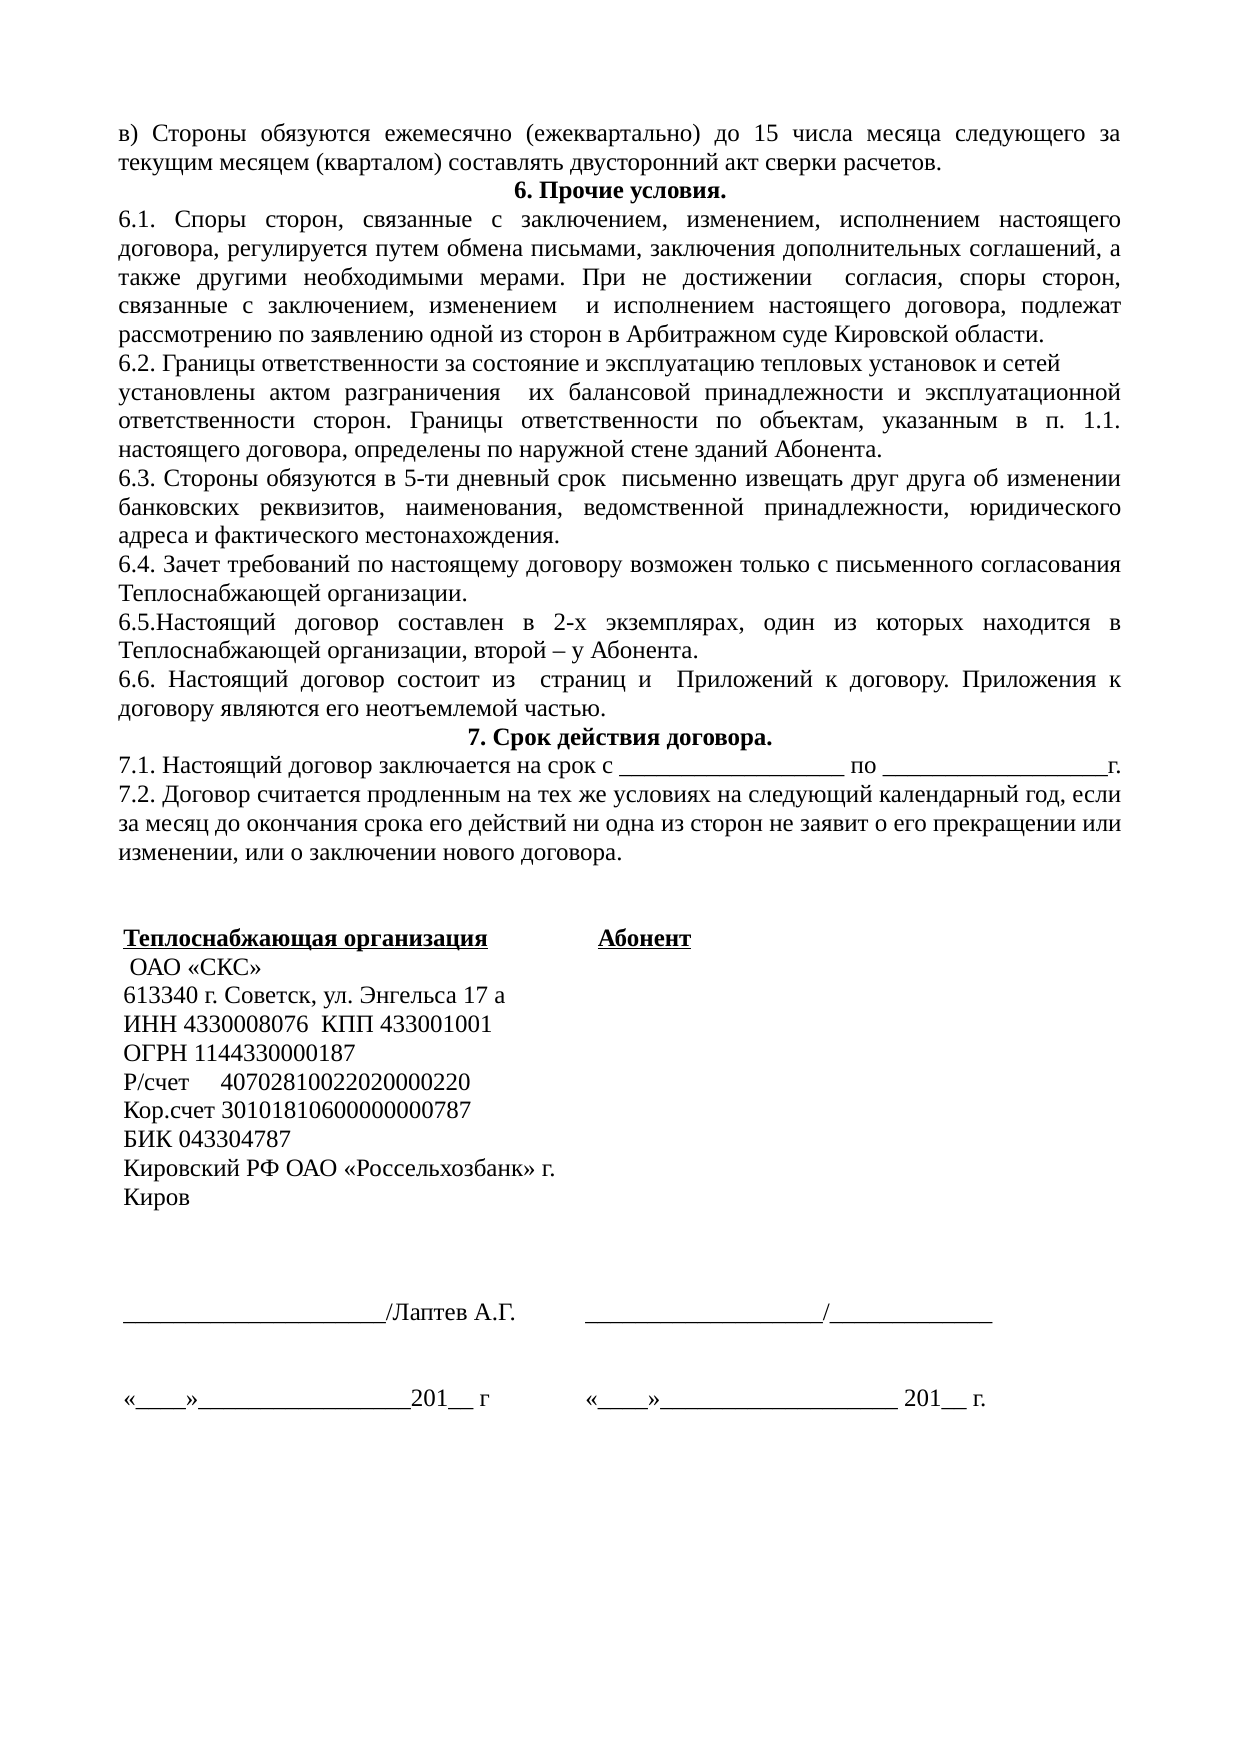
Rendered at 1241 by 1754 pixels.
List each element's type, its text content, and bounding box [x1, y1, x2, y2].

text 7. Срок действия договора. [118, 722, 1122, 751]
text 6.5.Настоящий договор составлен в 2-х экземплярах, один из которых находится в Теплоснабжающей организации, второй – у Абонента. [118, 607, 1122, 664]
text установлены актом разграничения их балансовой принадлежности и эксплуатационной ответственности сторон. Границы ответственности по объектам, указанным в п. 1.1. настоящего договора, определены по наружной стене зданий Абонента. [118, 377, 1122, 463]
table_header Теплоснабжающая организация ОАО «СКС» 613340 г. Советск, ул. Энгельса 17 а ИНН 4330008076 КПП 433001001 ОГРН 1144330000187 Р/счет 40702810022020000220 Кор.счет 30101810600000000787 БИК 043304787 Кировский РФ ОАО «Россельхозбанк» г. Киров _____________________/Лаптев А.Г. «____»_________________201__ г [112, 923, 574, 1441]
text 7.2. Договор считается продленным на тех же условиях на следующий календарный год, если за месяц до окончания срока его действий ни одна из сторон не заявит о его прекращении или изменении, или о заключении нового договора. [118, 779, 1122, 866]
table_header Абонент ___________________/_____________ «____»___________________ 201__ г. [574, 923, 1048, 1441]
text 6.6. Настоящий договор состоит из страниц и Приложений к договору. Приложения к договору являются его неотъемлемой частью. [118, 664, 1122, 722]
text 6.1. Споры сторон, связанные с заключением, изменением, исполнением настоящего договора, регулируется путем обмена письмами, заключения дополнительных соглашений, а также другими необходимыми мерами. При не достижении согласия, споры сторон, связанные с заключением, изменением и исполнением настоящего договора, подлежат рассмотрению по заявлению одной из сторон в Арбитражном суде Кировской области. [118, 204, 1122, 348]
text 6.2. Границы ответственности за состояние и эксплуатацию тепловых установок и сетей [118, 348, 1122, 377]
text в) Стороны обязуются ежемесячно (ежеквартально) до 15 числа месяца следующего за текущим месяцем (кварталом) составлять двусторонний акт сверки расчетов. [118, 118, 1122, 176]
text 7.1. Настоящий договор заключается на срок с __________________ по __________________г. [118, 751, 1122, 779]
text 6.4. Зачет требований по настоящему договору возможен только с письменного согласования Теплоснабжающей организации. [118, 549, 1122, 607]
text 6. Прочие условия. [118, 176, 1122, 204]
text 6.3. Стороны обязуются в 5-ти дневный срок письменно извещать друг друга об изменении банковских реквизитов, наименования, ведомственной принадлежности, юридического адреса и фактического местонахождения. [118, 463, 1122, 549]
